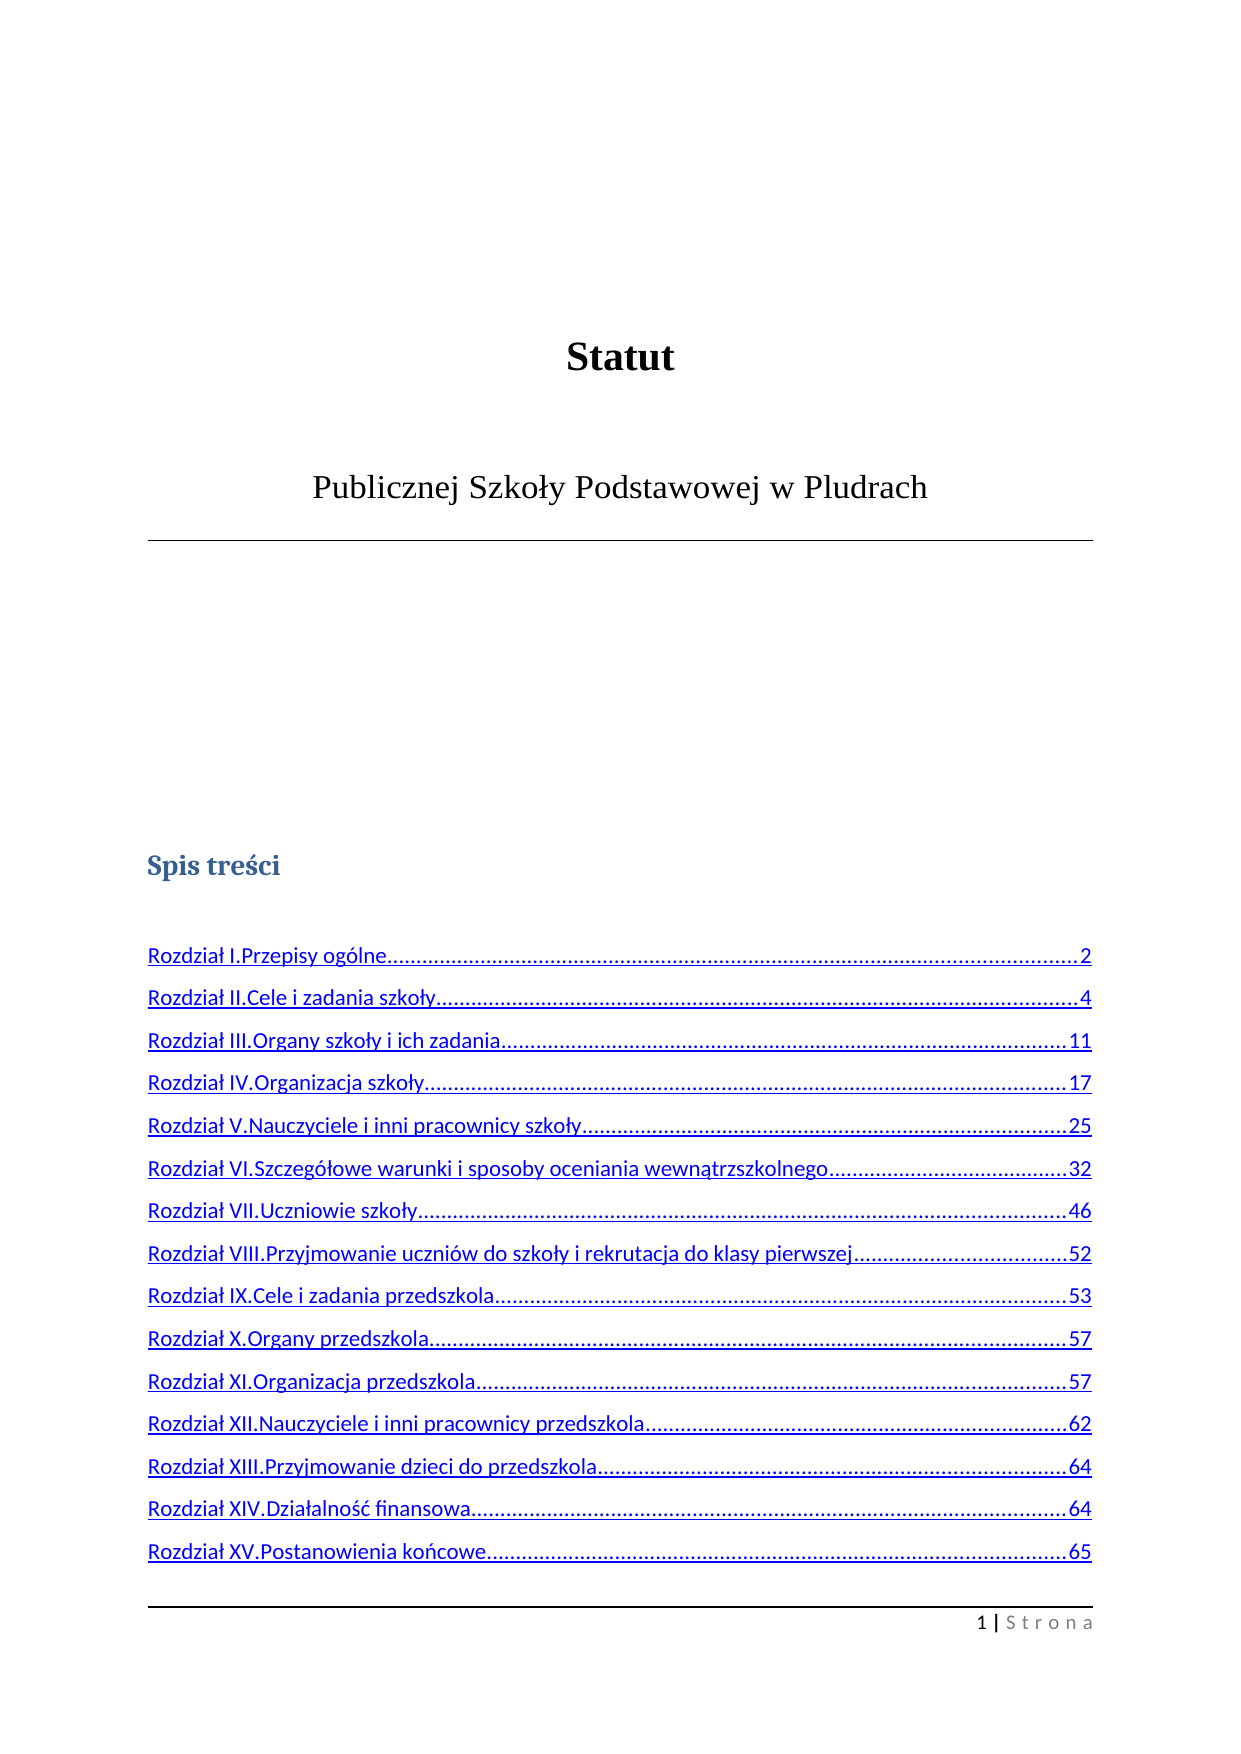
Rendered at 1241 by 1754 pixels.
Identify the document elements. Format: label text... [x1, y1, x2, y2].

text Rozdział XI. Organizacja przedszkola 57 [148, 1367, 1093, 1395]
text Spis treści [148, 849, 1093, 883]
text Publicznej Szkoły Podstawowej w Pludrach [148, 467, 1093, 506]
text Rozdział X. Organy przedszkola 57 [148, 1324, 1093, 1352]
text Rozdział III. Organy szkoły i ich zadania 11 [148, 1026, 1093, 1054]
text Rozdział XII. Nauczyciele i inni pracownicy przedszkola 62 [148, 1409, 1093, 1437]
text Rozdział II. Cele i zadania szkoły 4 [148, 983, 1093, 1011]
text Rozdział VIII. Przyjmowanie uczniów do szkoły i rekrutacja do klasy pierwszej 52 [148, 1239, 1093, 1267]
text Rozdział XV. Postanowienia końcowe 65 [148, 1537, 1093, 1565]
text Rozdział I. Przepisy ogólne 2 [148, 941, 1093, 969]
text Rozdział V. Nauczyciele i inni pracownicy szkoły 25 [148, 1111, 1093, 1139]
text Rozdział IX. Cele i zadania przedszkola 53 [148, 1282, 1093, 1309]
text Rozdział XIII. Przyjmowanie dzieci do przedszkola 64 [148, 1452, 1093, 1480]
text Rozdział VI. Szczegółowe warunki i sposoby oceniania wewnątrzszkolnego 32 [148, 1154, 1093, 1182]
text Rozdział VII. Uczniowie szkoły 46 [148, 1196, 1093, 1224]
text Rozdział IV. Organizacja szkoły 17 [148, 1068, 1093, 1097]
text Statut [148, 331, 1093, 379]
text Rozdział XIV. Działalność finansowa 64 [148, 1494, 1093, 1523]
